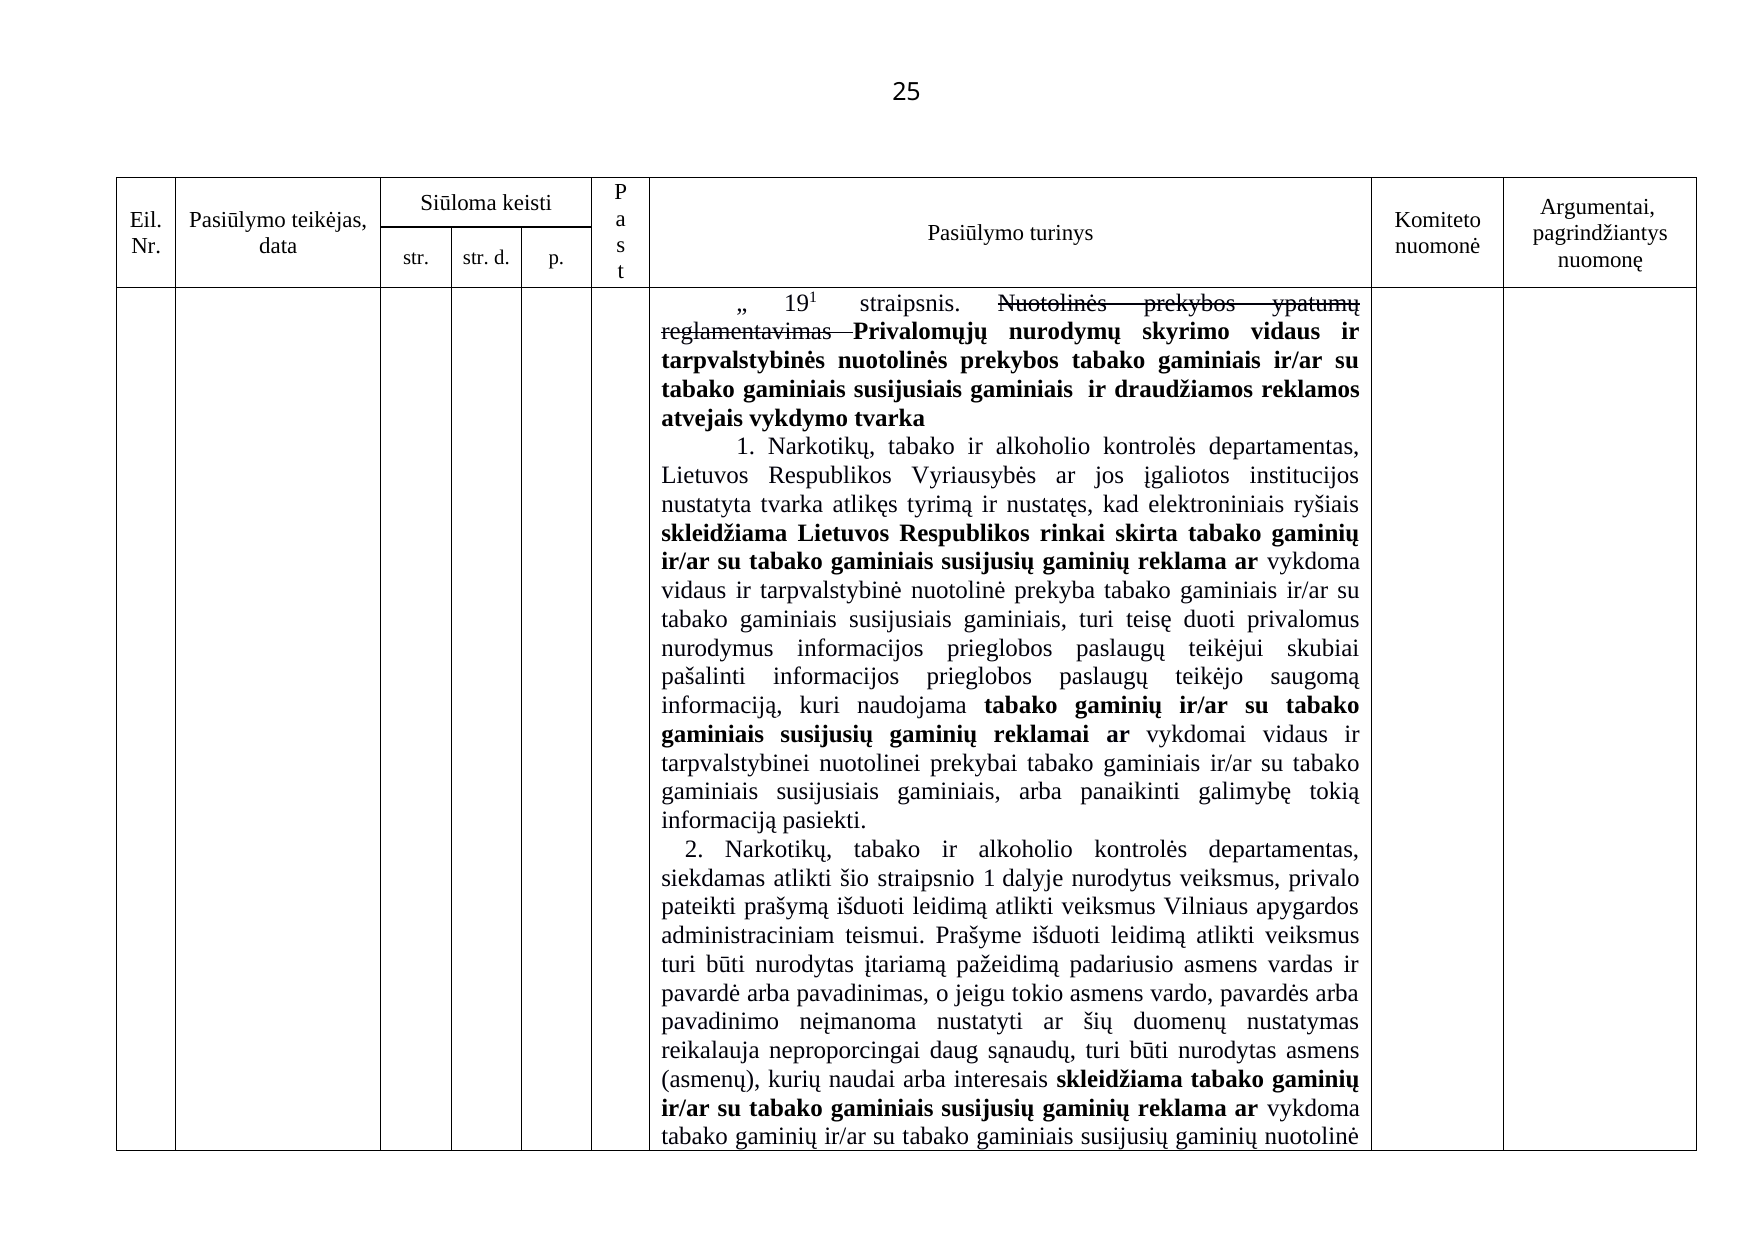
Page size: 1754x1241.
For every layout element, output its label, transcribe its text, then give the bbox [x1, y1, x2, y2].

table_header Eil. Nr. [117, 178, 175, 287]
table_cell [522, 288, 591, 1150]
table_cell str. [381, 228, 451, 287]
table_cell [592, 288, 649, 1150]
table_header Pastabos [592, 178, 649, 287]
table_cell p. [522, 228, 591, 287]
table_cell [1372, 288, 1503, 1150]
table_cell [117, 288, 175, 1150]
table_header Pasiūlymo turinys [650, 178, 1371, 287]
table_cell [452, 288, 521, 1150]
table_cell „ 191 straipsnis. Nuotolinės prekybos ypatumų reglamentavimas Privalomųjų nurodymų skyrimo vidaus ir tarpvalstybinės nuotolinės prekybos tabako gaminiais ir/ar su tabako gaminiais susijusiais gaminiais ir draudžiamos reklamos atvejais vykdymo tvarka 1. Narkotikų, tabako ir alkoholio kontrolės departamentas, Lietuvos Respublikos Vyriausybės ar jos įgaliotos institucijos nustatyta tvarka atlikęs tyrimą ir nustatęs, kad elektroniniais ryšiais skleidžiama Lietuvos Respublikos rinkai skirta tabako gaminių ir/ar su tabako gaminiais susijusių gaminių reklama ar vykdoma vidaus ir tarpvalstybinė nuotolinė prekyba tabako gaminiais ir/ar su tabako gaminiais susijusiais gaminiais, turi teisę duoti privalomus nurodymus informacijos prieglobos paslaugų teikėjui skubiai pašalinti informacijos prieglobos paslaugų teikėjo saugomą informaciją, kuri naudojama tabako gaminių ir/ar su tabako gaminiais susijusių gaminių reklamai ar vykdomai vidaus ir tarpvalstybinei nuotolinei prekybai tabako gaminiais ir/ar su tabako gaminiais susijusiais gaminiais, arba panaikinti galimybę tokią informaciją pasiekti. 2. Narkotikų, tabako ir alkoholio kontrolės departamentas, siekdamas atlikti šio straipsnio 1 dalyje nurodytus veiksmus, privalo pateikti prašymą išduoti leidimą atlikti veiksmus Vilniaus apygardos administraciniam teismui. Prašyme išduoti leidimą atlikti veiksmus turi būti nurodytas įtariamą pažeidimą padariusio asmens vardas ir pavardė arba pavadinimas, o jeigu tokio asmens vardo, pavardės arba pavadinimo neįmanoma nustatyti ar šių duomenų nustatymas reikalauja neproporcingai daug sąnaudų, turi būti nurodytas asmens (asmenų), kurių naudai arba interesais skleidžiama tabako gaminių ir/ar su tabako gaminiais susijusių gaminių reklama ar vykdoma tabako gaminių ir/ar su tabako gaminiais susijusių gaminių nuotolinė [650, 288, 1371, 1150]
table_cell str. d. [452, 228, 521, 287]
table_header Pasiūlymo teikėjas, data [176, 178, 380, 287]
table_header Argumentai, pagrindžiantys nuomonę [1504, 178, 1696, 287]
table_cell [381, 288, 451, 1150]
table_header Komiteto nuomonė [1372, 178, 1503, 287]
table_cell [176, 288, 380, 1150]
table_header Siūloma keisti [381, 178, 591, 226]
table_cell [1504, 288, 1696, 1150]
